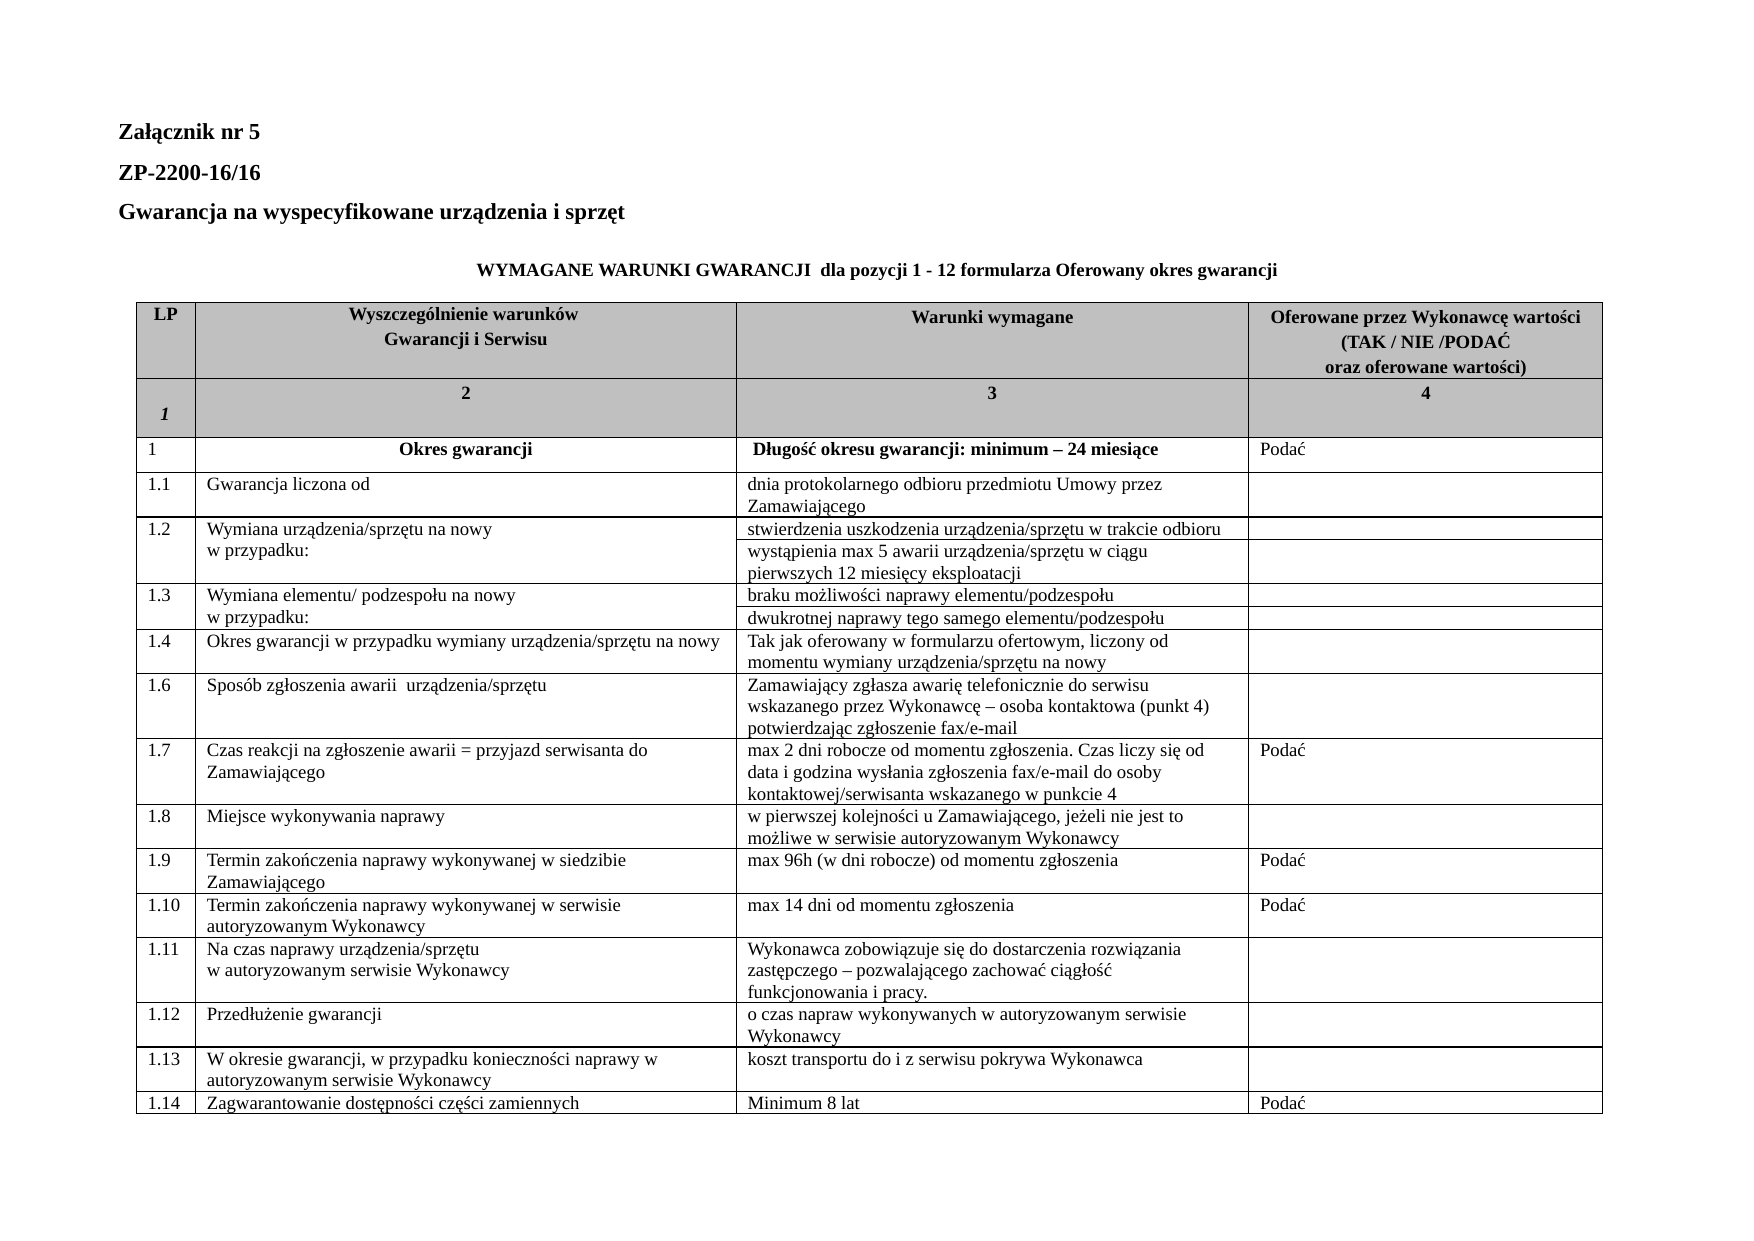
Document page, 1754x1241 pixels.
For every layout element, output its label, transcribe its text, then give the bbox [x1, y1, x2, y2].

table_cell 1.6 [137, 674, 195, 738]
table_cell 1.7 [137, 739, 195, 804]
table_cell 1.10 [137, 894, 195, 937]
table_cell Wymiana elementu/ podzespołu na nowy w przypadku: [196, 584, 736, 628]
table_cell max 96h (w dni robocze) od momentu zgłoszenia [737, 849, 1248, 892]
table_cell Tak jak oferowany w formularzu ofertowym, liczony od momentu wymiany urządzenia/sprzętu na nowy [737, 630, 1248, 673]
table_header Wyszczególnienie warunków Gwarancji i Serwisu [196, 303, 736, 378]
table_cell Miejsce wykonywania naprawy [196, 805, 736, 848]
table_header LP [137, 303, 195, 378]
table_cell w pierwszej kolejności u Zamawiającego, jeżeli nie jest to możliwe w serwisie autoryzowanym Wykonawcy [737, 805, 1248, 848]
table_cell Podać [1249, 849, 1602, 892]
table_cell Na czas naprawy urządzenia/sprzętu w autoryzowanym serwisie Wykonawcy [196, 938, 736, 1002]
table_cell [1249, 584, 1602, 606]
table_cell 1.9 [137, 849, 195, 892]
table_cell max 2 dni robocze od momentu zgłoszenia. Czas liczy się od data i godzina wysłania zgłoszenia fax/e-mail do osoby kontaktowej/serwisanta wskazanego w punkcie 4 [737, 739, 1248, 804]
table_cell Długość okresu gwarancji: minimum – 24 miesiące [737, 438, 1248, 472]
table_cell Wykonawca zobowiązuje się do dostarczenia rozwiązania zastępczego – pozwalającego zachować ciągłość funkcjonowania i pracy. [737, 938, 1248, 1002]
table_cell 3 [737, 379, 1248, 437]
table_cell W okresie gwarancji, w przypadku konieczności naprawy w autoryzowanym serwisie Wykonawcy [196, 1048, 736, 1091]
table_cell Sposób zgłoszenia awarii urządzenia/sprzętu [196, 674, 736, 738]
table_cell Wymiana urządzenia/sprzętu na nowy w przypadku: [196, 518, 736, 583]
table_cell 1 [137, 379, 195, 437]
table_cell 1.13 [137, 1048, 195, 1091]
table_cell 1.1 [137, 473, 195, 516]
table_cell 1.12 [137, 1003, 195, 1046]
table_cell Podać [1249, 1092, 1602, 1113]
table_cell Okres gwarancji [196, 438, 736, 472]
table_cell o czas napraw wykonywanych w autoryzowanym serwisie Wykonawcy [737, 1003, 1248, 1046]
text ZP-2200-16/16 [118, 157, 1636, 186]
table_cell 2 [196, 379, 736, 437]
table_cell koszt transportu do i z serwisu pokrywa Wykonawca [737, 1048, 1248, 1091]
table_cell Zamawiający zgłasza awarię telefonicznie do serwisu wskazanego przez Wykonawcę – osoba kontaktowa (punkt 4) potwierdzając zgłoszenie fax/e-mail [737, 674, 1248, 738]
table_cell Gwarancja liczona od [196, 473, 736, 516]
table_cell 1.14 [137, 1092, 195, 1113]
text WYMAGANE WARUNKI GWARANCJI dla pozycji 1 - 12 formularza Oferowany okres gwarancji [118, 259, 1636, 280]
table_cell [1249, 540, 1602, 583]
table_cell [1249, 938, 1602, 1002]
table_cell [1249, 607, 1602, 628]
table_cell 1.4 [137, 630, 195, 673]
table_header Warunki wymagane [737, 303, 1248, 378]
table_cell max 14 dni od momentu zgłoszenia [737, 894, 1248, 937]
table_cell stwierdzenia uszkodzenia urządzenia/sprzętu w trakcie odbioru [737, 518, 1248, 539]
table_cell Podać [1249, 739, 1602, 804]
table_cell Minimum 8 lat [737, 1092, 1248, 1113]
table_cell [1249, 674, 1602, 738]
table_header Oferowane przez Wykonawcę wartości (TAK / NIE /PODAĆ oraz oferowane wartości) [1249, 303, 1602, 378]
table_cell Podać [1249, 438, 1602, 472]
table_cell 1 [137, 438, 195, 472]
table_cell wystąpienia max 5 awarii urządzenia/sprzętu w ciągu pierwszych 12 miesięcy eksploatacji [737, 540, 1248, 583]
table_cell [1249, 1003, 1602, 1046]
table_cell [1249, 518, 1602, 539]
table_cell [1249, 630, 1602, 673]
table_cell 1.2 [137, 518, 195, 583]
table_cell Okres gwarancji w przypadku wymiany urządzenia/sprzętu na nowy [196, 630, 736, 673]
table_cell Podać [1249, 894, 1602, 937]
table_cell 1.8 [137, 805, 195, 848]
table_cell 1.11 [137, 938, 195, 1002]
table_cell 4 [1249, 379, 1602, 437]
table_cell [1249, 805, 1602, 848]
text Gwarancja na wyspecyfikowane urządzenia i sprzęt [118, 198, 1636, 224]
table_cell dnia protokolarnego odbioru przedmiotu Umowy przez Zamawiającego [737, 473, 1248, 516]
table_cell [1249, 1048, 1602, 1091]
table_cell 1.3 [137, 584, 195, 628]
table_cell braku możliwości naprawy elementu/podzespołu [737, 584, 1248, 606]
table_cell Czas reakcji na zgłoszenie awarii = przyjazd serwisanta do Zamawiającego [196, 739, 736, 804]
text Załącznik nr 5 [118, 118, 1636, 144]
table_cell [1249, 473, 1602, 516]
table_cell Termin zakończenia naprawy wykonywanej w serwisie autoryzowanym Wykonawcy [196, 894, 736, 937]
table_cell dwukrotnej naprawy tego samego elementu/podzespołu [737, 607, 1248, 628]
table_cell Termin zakończenia naprawy wykonywanej w siedzibie Zamawiającego [196, 849, 736, 892]
table_cell Zagwarantowanie dostępności części zamiennych [196, 1092, 736, 1113]
table_cell Przedłużenie gwarancji [196, 1003, 736, 1046]
